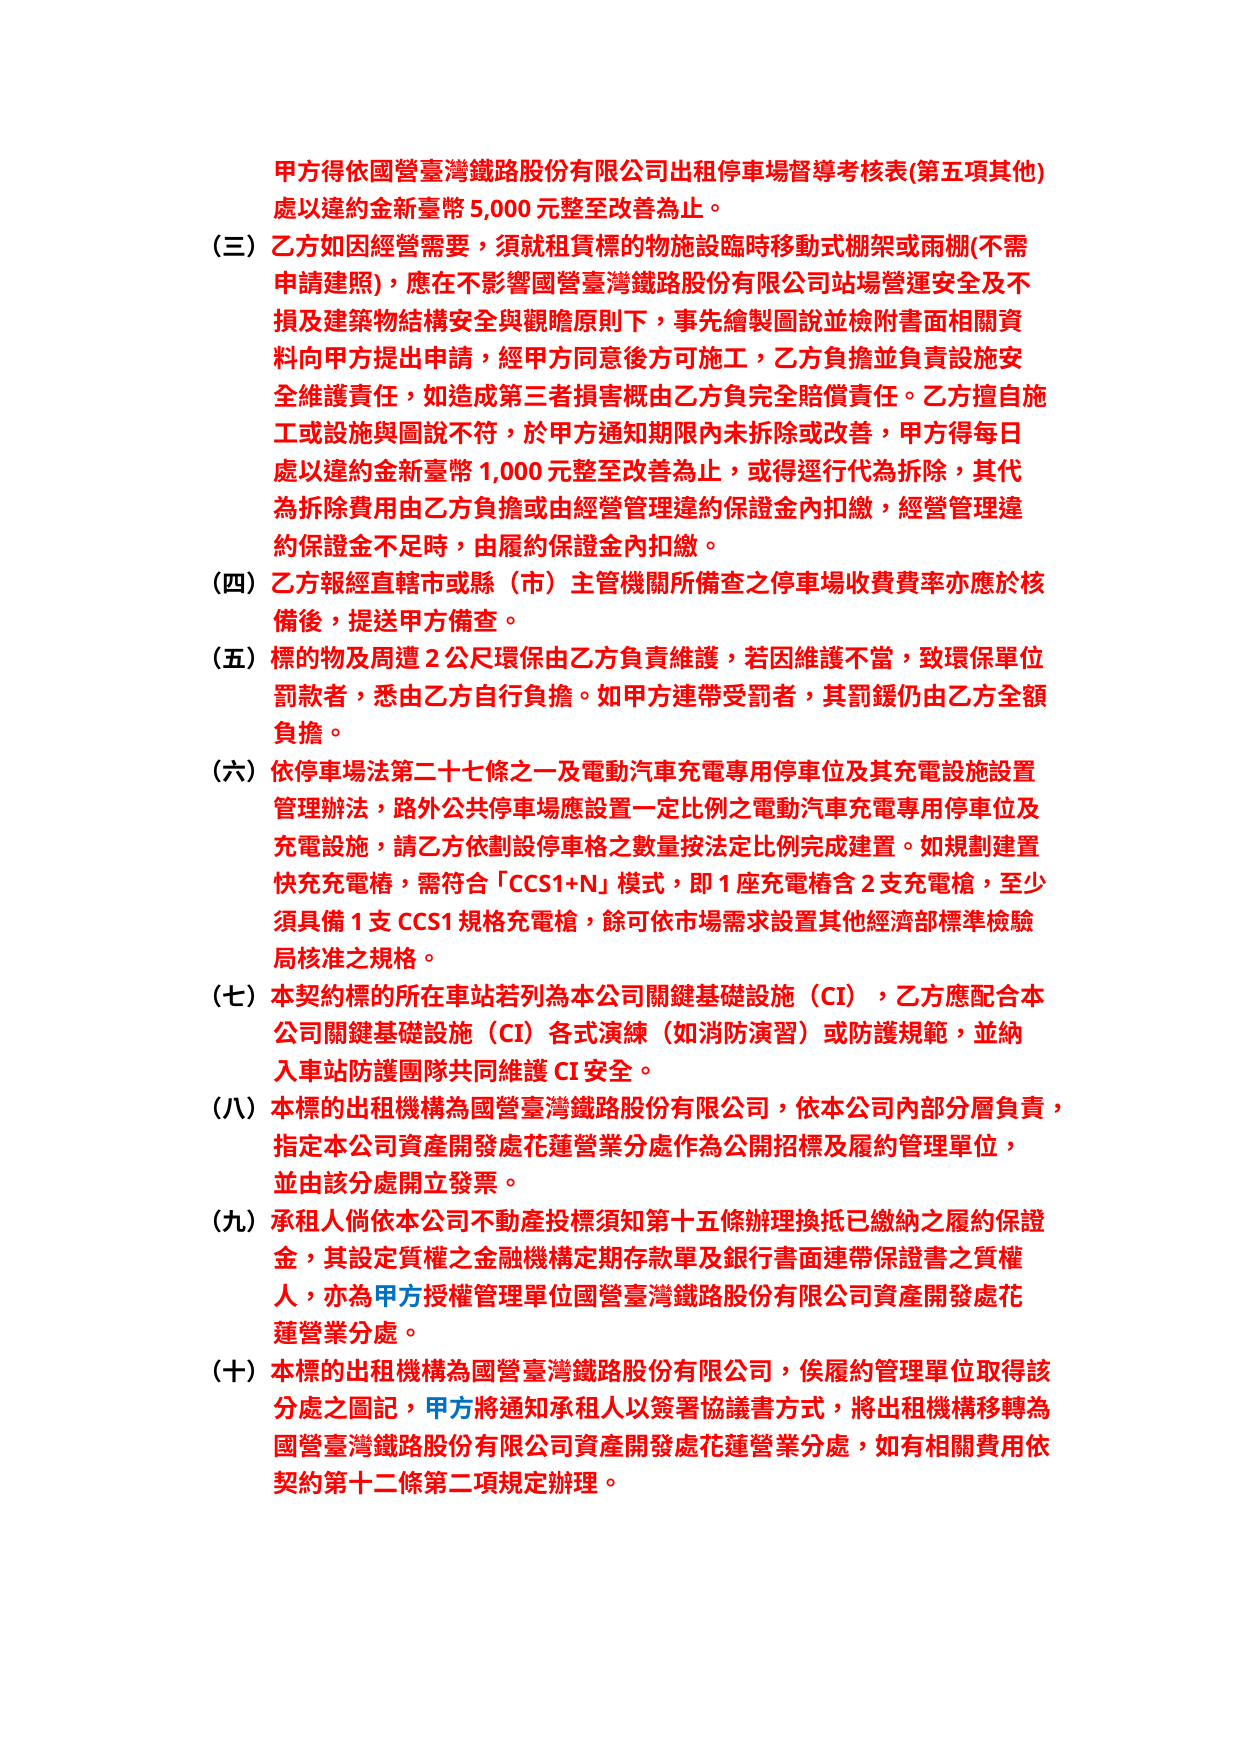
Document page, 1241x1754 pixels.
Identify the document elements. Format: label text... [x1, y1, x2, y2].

list 依停車場法第二十七條之一及電動汽車充電專用停車位及其充電設施設置管理辦法，路外公共停車場應設置一定比例之電動汽車充電專用停車位及充電設施，請乙方依劃設停車格之數量按法定比例完成建置。如規劃建置快充充電樁，需符合「CCS1+N」模式，即1座充電樁含2支充電槍，至少須具備1支CCS1規格充電槍，餘可依市場需求設置其他經濟部標準檢驗局核准之規格。 [198, 750, 1047, 975]
list 乙方應於契約公證完妥後2個月內負責標的物周邊圍牆(籬)或護欄之建置。施設材質及範圍應以書面(含圖說)申請經甲方同意後方可施作，並負擔建置工程之相關費用，不得向甲方請求任何費用。乙方應於簽約前繳納新臺幣2萬元整作為圍牆(籬)或護欄建置擔保金，俟完工後由甲方驗收完成，始得向甲方申請無息返還，並於租賃期間保持正常使用狀態，如有損壞，乙方應立即負責修復，倘經甲方通知限期修復仍未修復者，視為違約處理，甲方得依國營臺灣鐵路股份有限公司出租停車場督導考核表(第五項其他)處以違約金新臺幣5,000元整至改善為止。 [198, 150, 1047, 225]
list 承租人倘依本公司不動產投標須知第十五條辦理換抵已繳納之履約保證金，其設定質權之金融機構定期存款單及銀行書面連帶保證書之質權人，亦為甲方授權管理單位國營臺灣鐵路股份有限公司資產開發處花蓮營業分處。 [198, 1200, 1047, 1350]
list 本契約標的所在車站若列為本公司關鍵基礎設施（CI），乙方應配合本公司關鍵基礎設施（CI）各式演練（如消防演習）或防護規範，並納入車站防護團隊共同維護CI安全。 [198, 975, 1047, 1087]
list 標的物及周遭2公尺環保由乙方負責維護，若因維護不當，致環保單位罰款者，悉由乙方自行負擔。如甲方連帶受罰者，其罰鍰仍由乙方全額負擔。 [198, 637, 1047, 750]
list 本標的出租機構為國營臺灣鐵路股份有限公司，依本公司內部分層負責，指定本公司資產開發處花蓮營業分處作為公開招標及履約管理單位，並由該分處開立發票。 [198, 1087, 1047, 1200]
list 乙方報經直轄市或縣（市）主管機關所備查之停車場收費費率亦應於核備後，提送甲方備查。 [198, 562, 1047, 637]
list 乙方如因經營需要，須就租賃標的物施設臨時移動式棚架或雨棚(不需申請建照)，應在不影響國營臺灣鐵路股份有限公司站場營運安全及不損及建築物結構安全與觀瞻原則下，事先繪製圖說並檢附書面相關資料向甲方提出申請，經甲方同意後方可施工，乙方負擔並負責設施安全維護責任，如造成第三者損害概由乙方負完全賠償責任。乙方擅自施工或設施與圖說不符，於甲方通知期限內未拆除或改善，甲方得每日處以違約金新臺幣1,000元整至改善為止，或得逕行代為拆除，其代為拆除費用由乙方負擔或由經營管理違約保證金內扣繳，經營管理違約保證金不足時，由履約保證金內扣繳。 [198, 225, 1047, 562]
list 本標的出租機構為國營臺灣鐵路股份有限公司，俟履約管理單位取得該分處之圖記，甲方將通知承租人以簽署協議書方式，將出租機構移轉為國營臺灣鐵路股份有限公司資產開發處花蓮營業分處，如有相關費用依契約第十二條第二項規定辦理。 [198, 1350, 1053, 1500]
